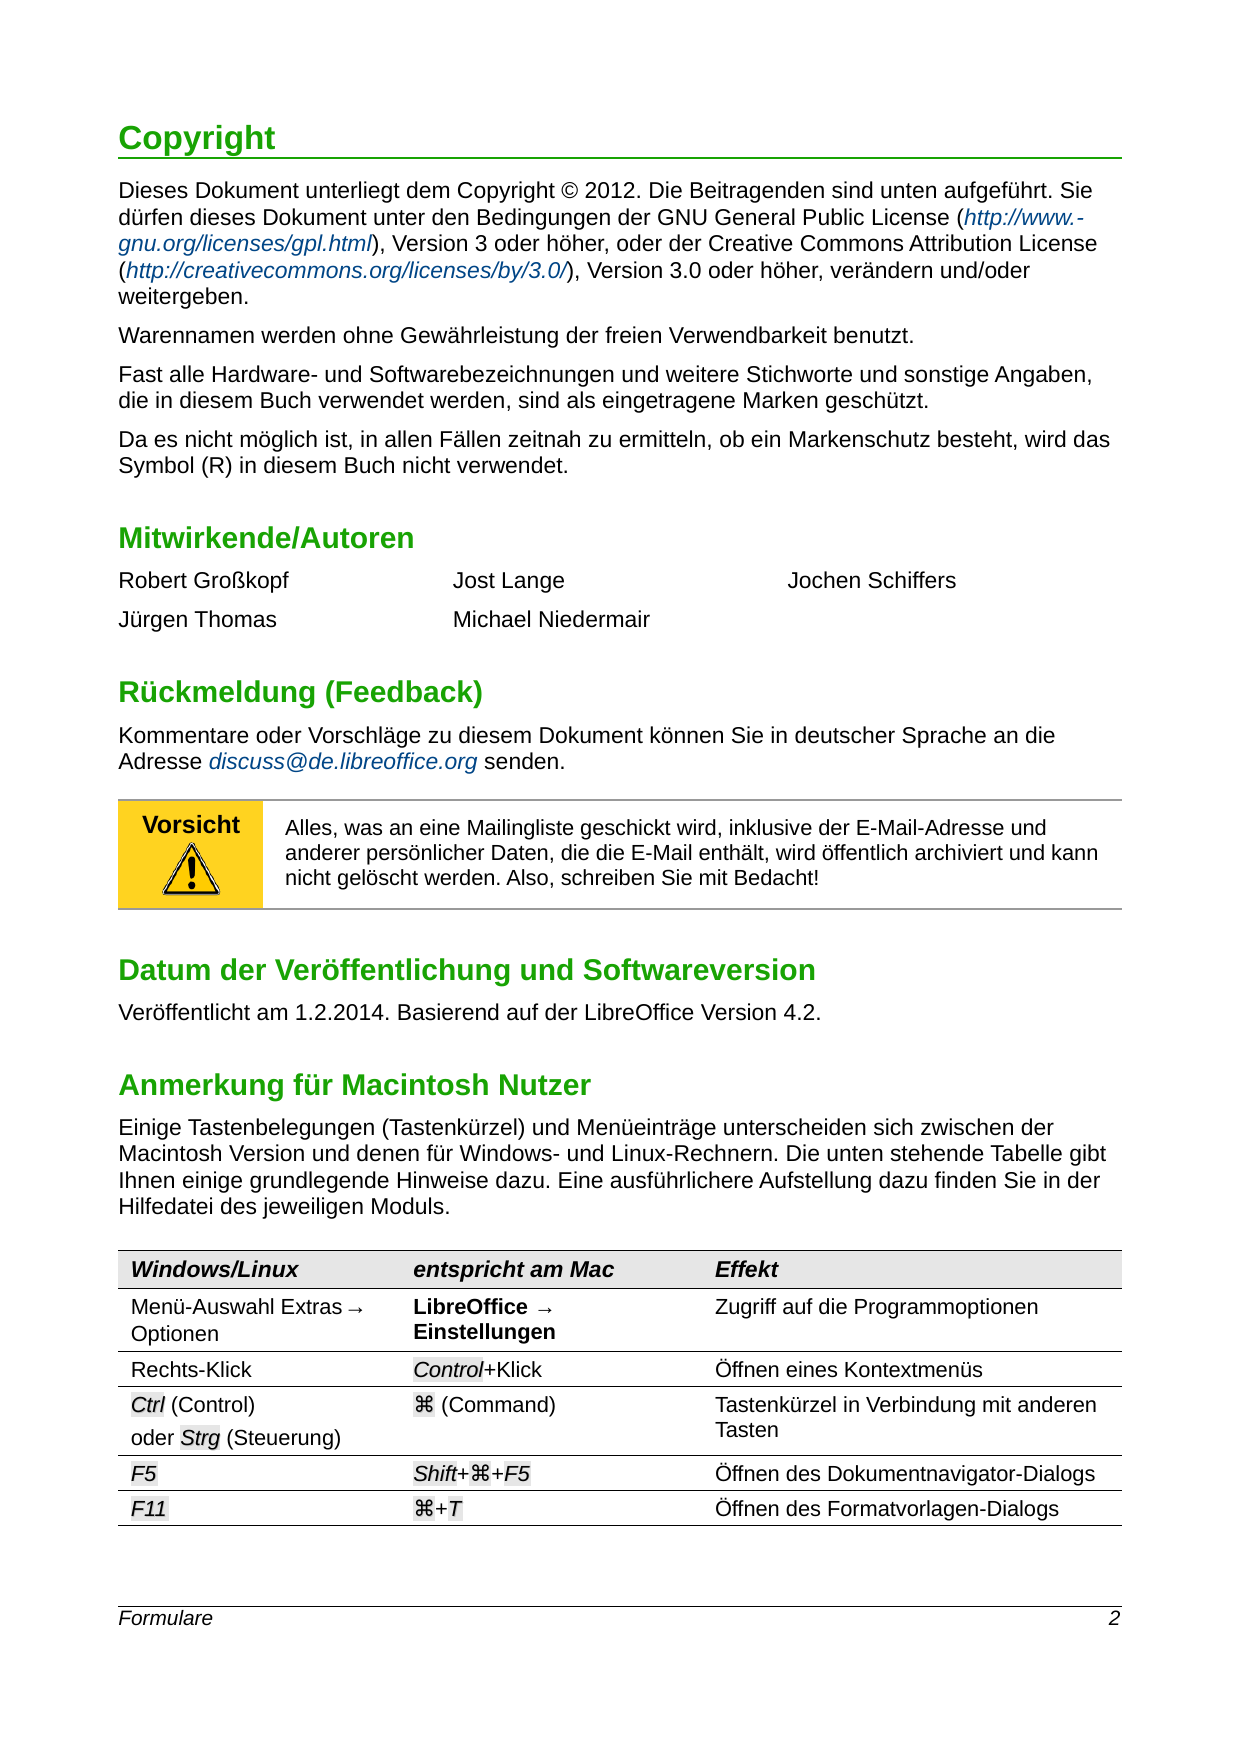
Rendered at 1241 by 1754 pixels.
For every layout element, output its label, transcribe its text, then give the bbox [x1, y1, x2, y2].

text Fast alle Hardware- und Softwarebezeichnungen und weitere Stichworte und sonstige Angaben, die in diesem Buch verwendet werden, sind als eingetragene Marken geschützt. [118, 361, 1122, 413]
text Mitwirkende/Autoren [118, 521, 1122, 555]
text Da es nicht möglich ist, in allen Fällen zeitnah zu ermitteln, ob ein Markenschutz besteht, wird das Symbol (R) in diesem Buch nicht verwendet. [118, 426, 1122, 478]
table_cell F5 [118, 1456, 401, 1490]
text Einige Tastenbelegungen (Tastenkürzel) und Menüeinträge unterscheiden sich zwischen der Macintosh Version und denen für Windows- und Linux-Rechnern. Die unten stehende Tabelle gibt Ihnen einige grundlegende Hinweise dazu. Eine ausführlichere Aufstellung dazu finden Sie in der Hilfedatei des jeweiligen Moduls. [118, 1114, 1122, 1219]
table_cell Öffnen des Dokumentnavigator-Dialogs [702, 1456, 1122, 1490]
table_cell Ctrl (Control) oder Strg (Steuerung) [118, 1387, 401, 1454]
text Warennamen werden ohne Gewährleistung der freien Verwendbarkeit benutzt. [118, 322, 1122, 348]
table_cell Michael Niedermair [453, 606, 787, 645]
table_cell Jürgen Thomas [118, 606, 453, 645]
table_cell [787, 606, 1122, 645]
text Kommentare oder Vorschläge zu diesem Dokument können Sie in deutscher Sprache an die Adresse discuss@de.libreoffice.org senden. [118, 722, 1122, 774]
table_cell Menü-Auswahl Extras → Optionen [118, 1289, 401, 1351]
table_cell Öffnen des Formatvorlagen-Dialogs [702, 1491, 1122, 1525]
text Veröffentlicht am 1.2.2014. Basierend auf der LibreOffice Version 4.2. [118, 999, 1122, 1025]
table_header entspricht am Mac [401, 1251, 702, 1288]
text Datum der Veröffentlichung und Softwareversion [118, 952, 1122, 986]
picture [158, 839, 224, 899]
text Rückmeldung (Feedback) [118, 675, 1122, 709]
table_cell ⌘ (Command) [401, 1387, 702, 1454]
text Anmerkung für Macintosh Nutzer [118, 1067, 1122, 1102]
table_cell Rechts-Klick [118, 1352, 401, 1386]
table_header Robert Großkopf [118, 568, 453, 606]
table_cell Shift+⌘+F5 [401, 1456, 702, 1490]
table_cell ⌘+T [401, 1491, 702, 1525]
text Copyright [118, 118, 1122, 157]
text Dieses Dokument unterliegt dem Copyright © 2012. Die Beitragenden sind unten aufgeführt. Sie dürfen dieses Dokument unter den Bedingungen der GNU General Public License (http://www.­gnu.org/licenses/gpl.html), Version 3 oder höher, oder der Creative Commons Attribution License (http://creativecommons.org/licenses/by/3.0/), Version 3.0 oder höher, verändern und/oder weitergeben. [118, 177, 1122, 309]
table_cell F11 [118, 1491, 401, 1525]
table_cell Öffnen eines Kontextmenüs [702, 1352, 1122, 1386]
table_header Jochen Schiffers [787, 568, 1122, 606]
table_header Vorsicht [118, 801, 263, 908]
table_cell Tastenkürzel in Verbindung mit anderen Tasten [702, 1387, 1122, 1454]
table_cell Zugriff auf die Programmoptionen [702, 1289, 1122, 1351]
table_header Alles, was an eine Mailingliste geschickt wird, inklusive der E-Mail-Adresse und anderer persönlicher Daten, die die E-Mail enthält, wird öffentlich archiviert und kann nicht gelöscht werden. Also, schreiben Sie mit Bedacht! [264, 801, 1122, 908]
table_header Effekt [702, 1251, 1122, 1288]
table_header Windows/Linux [118, 1251, 401, 1288]
table_cell LibreOffice → Einstellungen [401, 1289, 702, 1351]
table_cell Control+Klick [401, 1352, 702, 1386]
table_header Jost Lange [453, 568, 787, 606]
